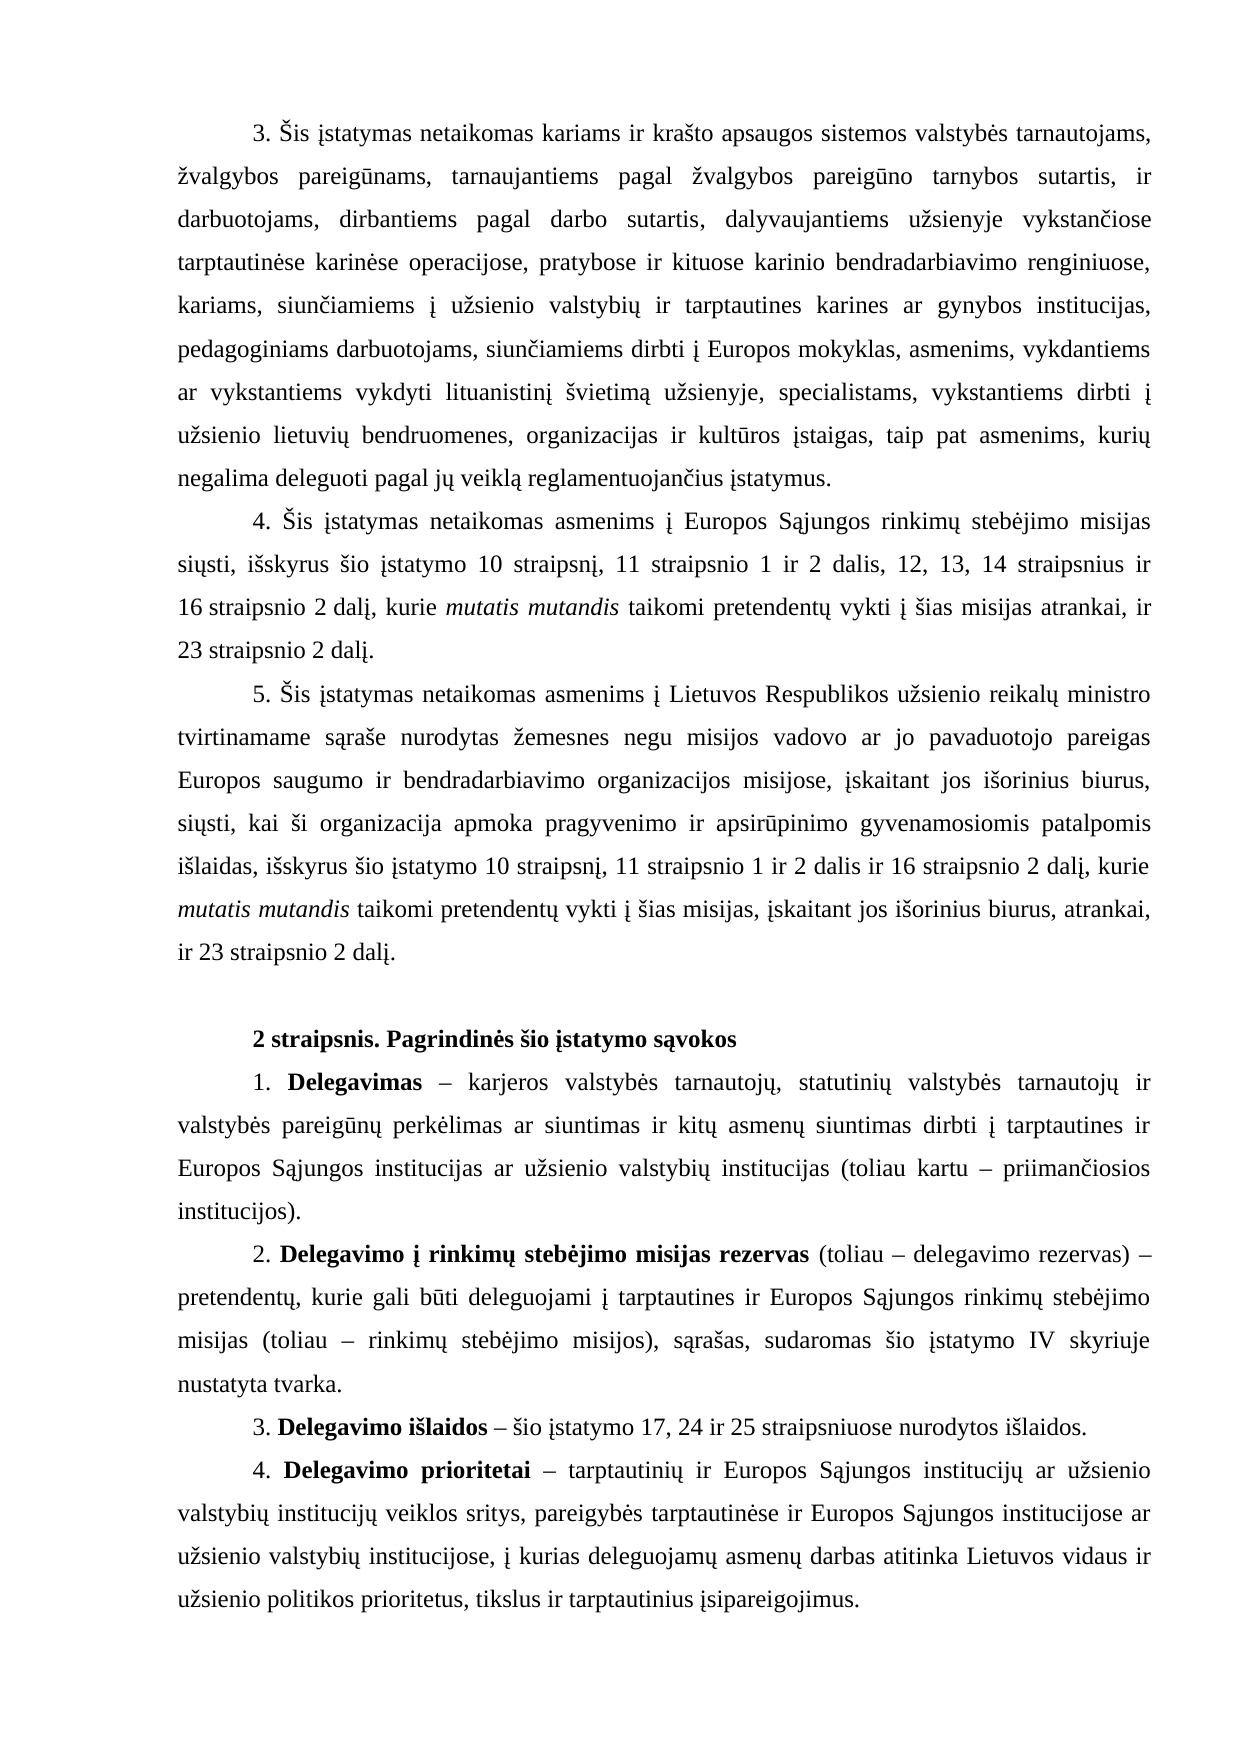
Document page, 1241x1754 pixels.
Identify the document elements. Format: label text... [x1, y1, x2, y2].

text 1. Delegavimas – karjeros valstybės tarnautojų, statutinių valstybės tarnautojų ir valstybės pareigūnų perkėlimas ar siuntimas ir kitų asmenų siuntimas dirbti į tarptautines ir Europos Sąjungos institucijas ar užsienio valstybių institucijas (toliau kartu – priimančiosios institucijos). [177, 1067, 1152, 1225]
text 2. Delegavimo į rinkimų stebėjimo misijas rezervas (toliau – delegavimo rezervas) – pretendentų, kurie gali būti deleguojami į tarptautines ir Europos Sąjungos rinkimų stebėjimo misijas (toliau – rinkimų stebėjimo misijos), sąrašas, sudaromas šio įstatymo IV skyriuje nustatyta tvarka. [177, 1239, 1152, 1397]
text 4. Delegavimo prioritetai – tarptautinių ir Europos Sąjungos institucijų ar užsienio valstybių institucijų veiklos sritys, pareigybės tarptautinėse ir Europos Sąjungos institucijose ar užsienio valstybių institucijose, į kurias deleguojamų asmenų darbas atitinka Lietuvos vidaus ir užsienio politikos prioritetus, tikslus ir tarptautinius įsipareigojimus. [177, 1455, 1152, 1613]
text 2 straipsnis. Pagrindinės šio įstatymo sąvokos [177, 1024, 1152, 1052]
text 3. Delegavimo išlaidos – šio įstatymo 17, 24 ir 25 straipsniuose nurodytos išlaidos. [177, 1412, 1152, 1441]
text 3. Šis įstatymas netaikomas kariams ir krašto apsaugos sistemos valstybės tarnautojams, žvalgybos pareigūnams, tarnaujantiems pagal žvalgybos pareigūno tarnybos sutartis, ir darbuotojams, dirbantiems pagal darbo sutartis, dalyvaujantiems užsienyje vykstančiose tarptautinėse karinėse operacijose, pratybose ir kituose karinio bendradarbiavimo renginiuose, kariams, siunčiamiems į užsienio valstybių ir tarptautines karines ar gynybos institucijas, pedagoginiams darbuotojams, siunčiamiems dirbti į Europos mokyklas, asmenims, vykdantiems ar vykstantiems vykdyti lituanistinį švietimą užsienyje, specialistams, vykstantiems dirbti į užsienio lietuvių bendruomenes, organizacijas ir kultūros įstaigas, taip pat asmenims, kurių negalima deleguoti pagal jų veiklą reglamentuojančius įstatymus. [177, 118, 1152, 492]
text 5. Šis įstatymas netaikomas asmenims į Lietuvos Respublikos užsienio reikalų ministro tvirtinamame sąraše nurodytas žemesnes negu misijos vadovo ar jo pavaduotojo pareigas Europos saugumo ir bendradarbiavimo organizacijos misijose, įskaitant jos išorinius biurus, siųsti, kai ši organizacija apmoka pragyvenimo ir apsirūpinimo gyvenamosiomis patalpomis išlaidas, išskyrus šio įstatymo 10 straipsnį, 11 straipsnio 1 ir 2 dalis ir 16 straipsnio 2 dalį, kurie mutatis mutandis taikomi pretendentų vykti į šias misijas, įskaitant jos išorinius biurus, atrankai, ir 23 straipsnio 2 dalį. [177, 679, 1152, 966]
text 4. Šis įstatymas netaikomas asmenims į Europos Sąjungos rinkimų stebėjimo misijas siųsti, išskyrus šio įstatymo 10 straipsnį, 11 straipsnio 1 ir 2 dalis, 12, 13, 14 straipsnius ir 16 straipsnio 2 dalį, kurie mutatis mutandis taikomi pretendentų vykti į šias misijas atrankai, ir 23 straipsnio 2 dalį. [177, 506, 1152, 664]
